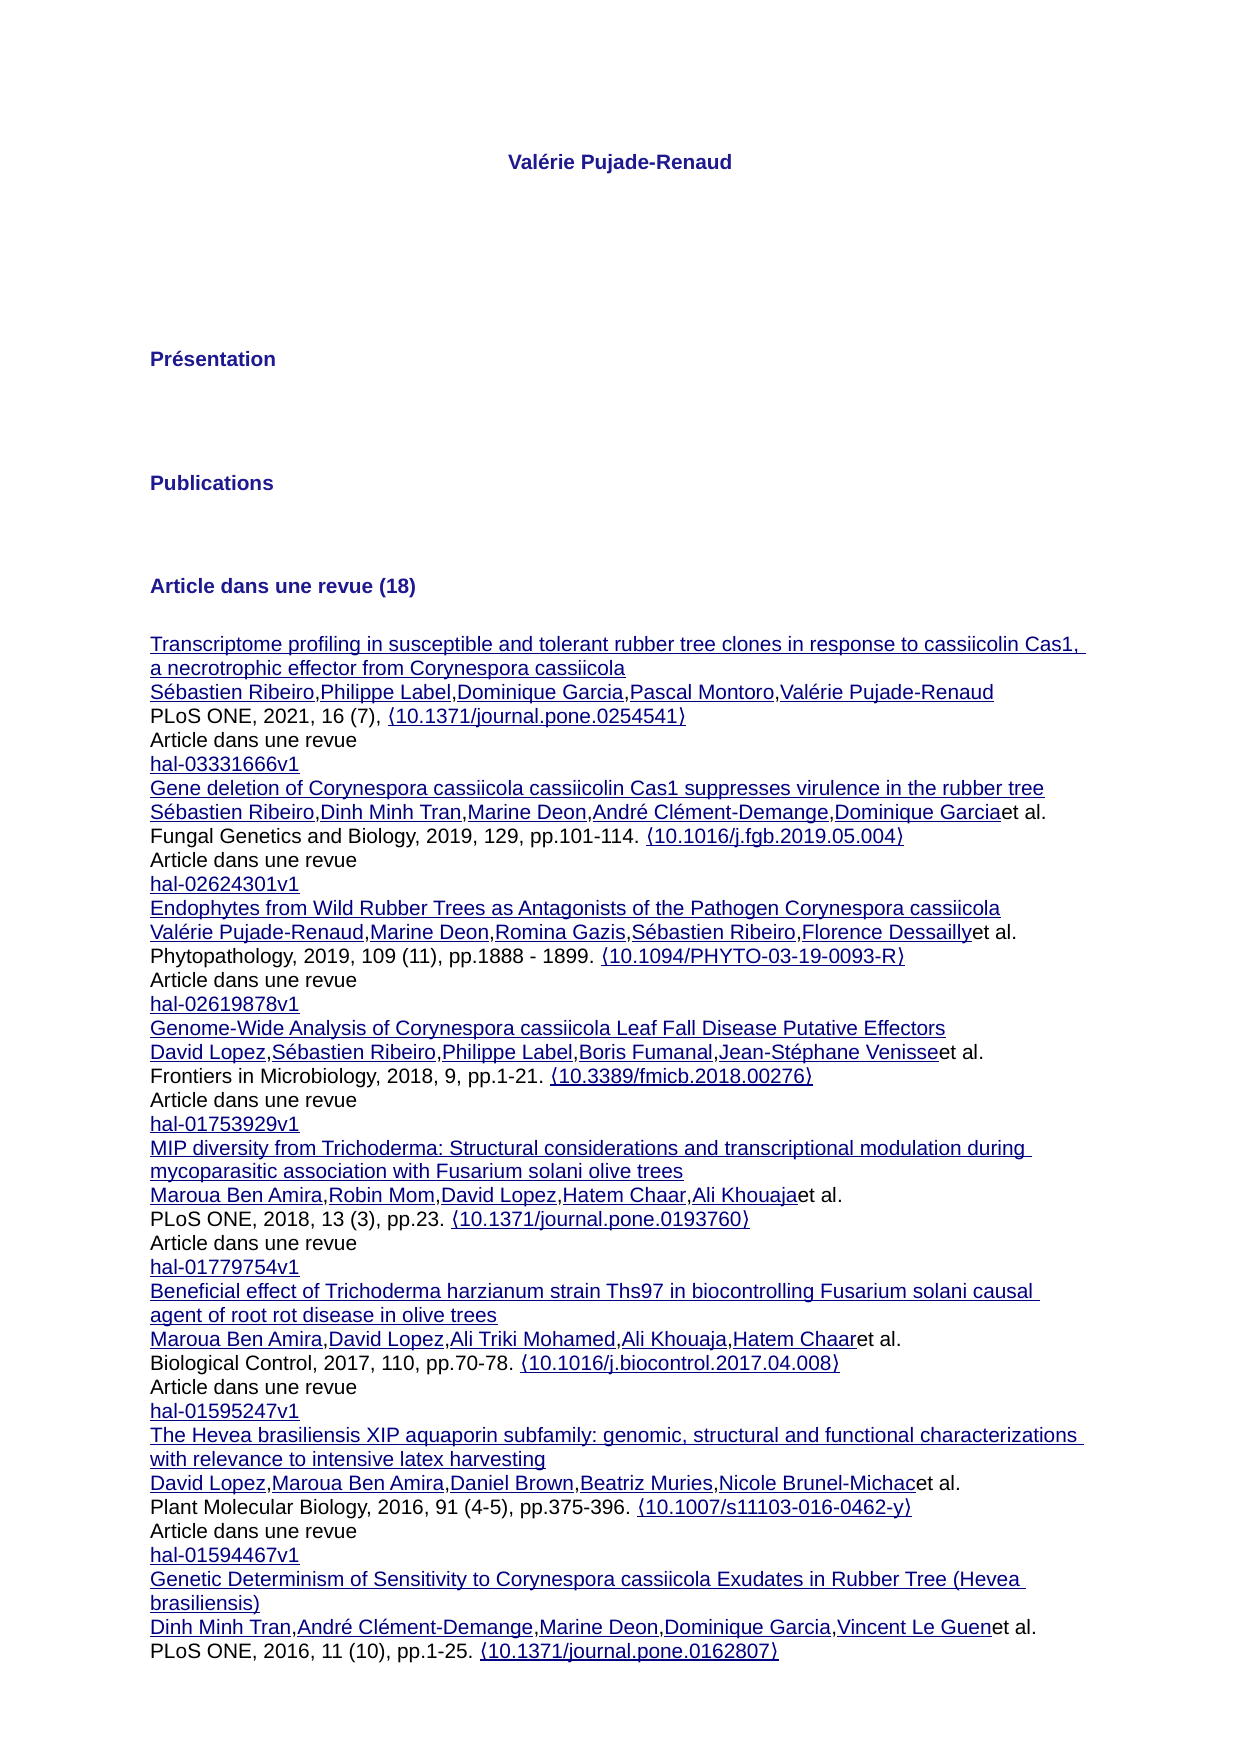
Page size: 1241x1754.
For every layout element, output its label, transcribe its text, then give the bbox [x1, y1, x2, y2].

subtitle Présentation [150, 347, 1090, 371]
table_cell Endophytes from Wild Rubber Trees as Antagonists of the Pathogen Corynespora cassiicola Valérie Pujade-Renaud,Marine Deon,Romina Gazis,Sébastien Ribeiro,Florence Dessaillyet al. Phytopathology, 2019, 109 (11), pp.1888 - 1899. ⟨10.1094/PHYTO-03-19-0093-R⟩ Article dans une revue hal-02619878v1 [150, 896, 1090, 1016]
table_cell Gene deletion of Corynespora cassiicola cassiicolin Cas1 suppresses virulence in the rubber tree Sébastien Ribeiro,Dinh Minh Tran,Marine Deon,André Clément-Demange,Dominique Garciaet al. Fungal Genetics and Biology, 2019, 129, pp.101-114. ⟨10.1016/j.fgb.2019.05.004⟩ Article dans une revue hal-02624301v1 [150, 776, 1090, 896]
table_cell Beneficial effect of Trichoderma harzianum strain Ths97 in biocontrolling Fusarium solani causal agent of root rot disease in olive trees Maroua Ben Amira,David Lopez,Ali Triki Mohamed,Ali Khouaja,Hatem Chaaret al. Biological Control, 2017, 110, pp.70-78. ⟨10.1016/j.biocontrol.2017.04.008⟩ Article dans une revue hal-01595247v1 [150, 1279, 1090, 1423]
table_cell The Hevea brasiliensis XIP aquaporin subfamily: genomic, structural and functional characterizations with relevance to intensive latex harvesting David Lopez,Maroua Ben Amira,Daniel Brown,Beatriz Muries,Nicole Brunel-Michacet al. Plant Molecular Biology, 2016, 91 (4-5), pp.375-396. ⟨10.1007/s11103-016-0462-y⟩ Article dans une revue hal-01594467v1 [150, 1423, 1090, 1567]
subtitle Article dans une revue (18) [150, 574, 1090, 598]
subtitle Valérie Pujade-Renaud [150, 150, 1090, 174]
table_cell Genetic Determinism of Sensitivity to Corynespora cassiicola Exudates in Rubber Tree (Hevea brasiliensis) Dinh Minh Tran,André Clément-Demange,Marine Deon,Dominique Garcia,Vincent Le Guenet al. PLoS ONE, 2016, 11 (10), pp.1-25. ⟨10.1371/journal.pone.0162807⟩ [150, 1567, 1090, 1662]
subtitle Publications [150, 471, 1090, 495]
table_cell MIP diversity from Trichoderma: Structural considerations and transcriptional modulation during mycoparasitic association with Fusarium solani olive trees Maroua Ben Amira,Robin Mom,David Lopez,Hatem Chaar,Ali Khouajaet al. PLoS ONE, 2018, 13 (3), pp.23. ⟨10.1371/journal.pone.0193760⟩ Article dans une revue hal-01779754v1 [150, 1135, 1090, 1279]
table_header Transcriptome profiling in susceptible and tolerant rubber tree clones in response to cassiicolin Cas1, a necrotrophic effector from Corynespora cassiicola Sébastien Ribeiro,Philippe Label,Dominique Garcia,Pascal Montoro,Valérie Pujade-Renaud PLoS ONE, 2021, 16 (7), ⟨10.1371/journal.pone.0254541⟩ Article dans une revue hal-03331666v1 [150, 632, 1090, 776]
table_cell Genome-Wide Analysis of Corynespora cassiicola Leaf Fall Disease Putative Effectors David Lopez,Sébastien Ribeiro,Philippe Label,Boris Fumanal,Jean-Stéphane Venisseet al. Frontiers in Microbiology, 2018, 9, pp.1-21. ⟨10.3389/fmicb.2018.00276⟩ Article dans une revue hal-01753929v1 [150, 1016, 1090, 1135]
